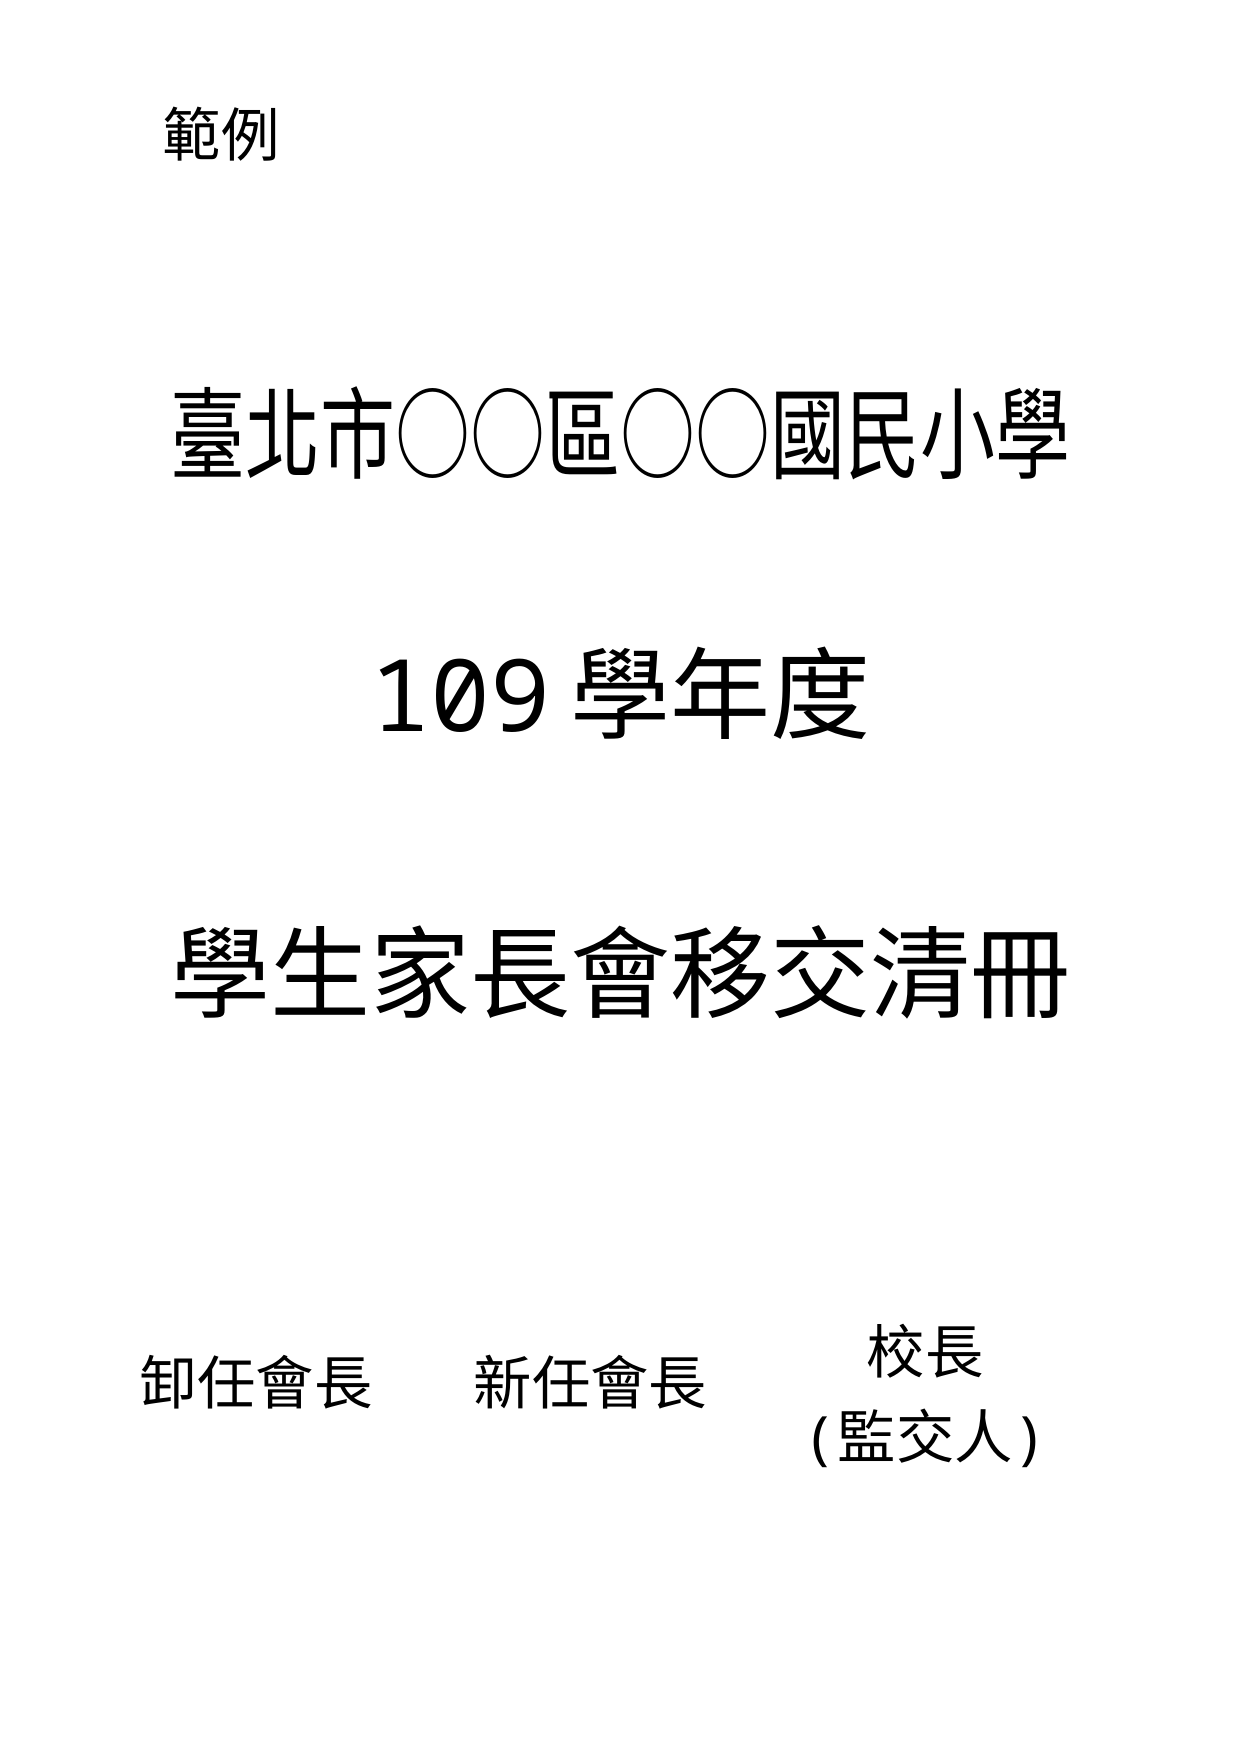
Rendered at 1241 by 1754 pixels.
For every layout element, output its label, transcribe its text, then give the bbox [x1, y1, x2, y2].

text 109學年度 [162, 584, 1078, 771]
table_header 校長 (監交人) [758, 1306, 1092, 1533]
table_header 新任會長 [423, 1306, 757, 1533]
text 臺北市○○區○○國民小學 [162, 324, 1078, 511]
text 學生家長會移交清冊 [125, 863, 1115, 1050]
table_header 卸任會長 [88, 1306, 423, 1533]
